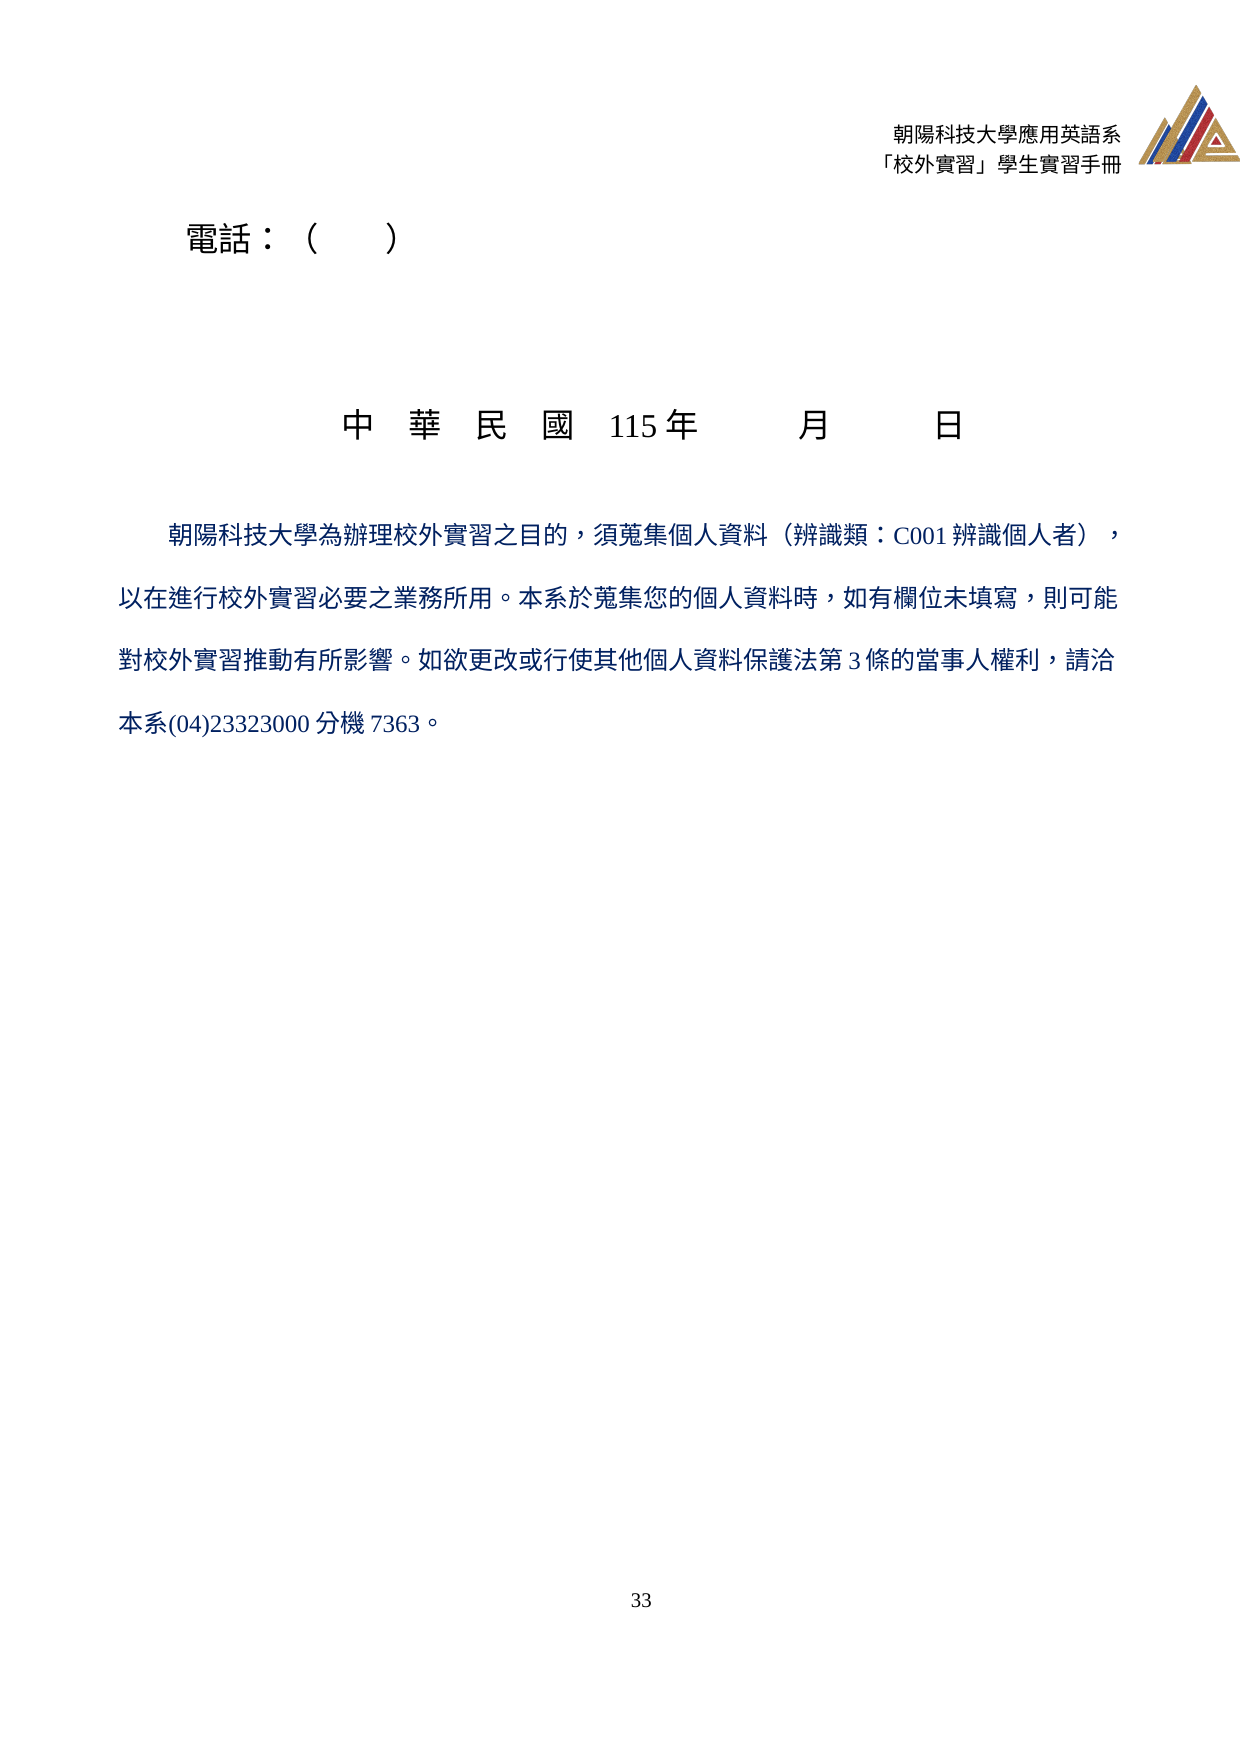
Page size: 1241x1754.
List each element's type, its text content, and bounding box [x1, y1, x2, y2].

text 電話：（ ） [118, 196, 1122, 258]
text 朝陽科技大學為辦理校外實習之目的，須蒐集個人資料（辨識類：C001辨識個人者），以在進行校外實習必要之業務所用。本系於蒐集您的個人資料時，如有欄位未填寫，則可能對校外實習推動有所影響。如欲更改或行使其他個人資料保護法第3條的當事人權利，請洽本系(04)23323000分機7363。 [118, 492, 1122, 742]
text 中 華 民 國 115 年 月 日 [118, 381, 1122, 444]
